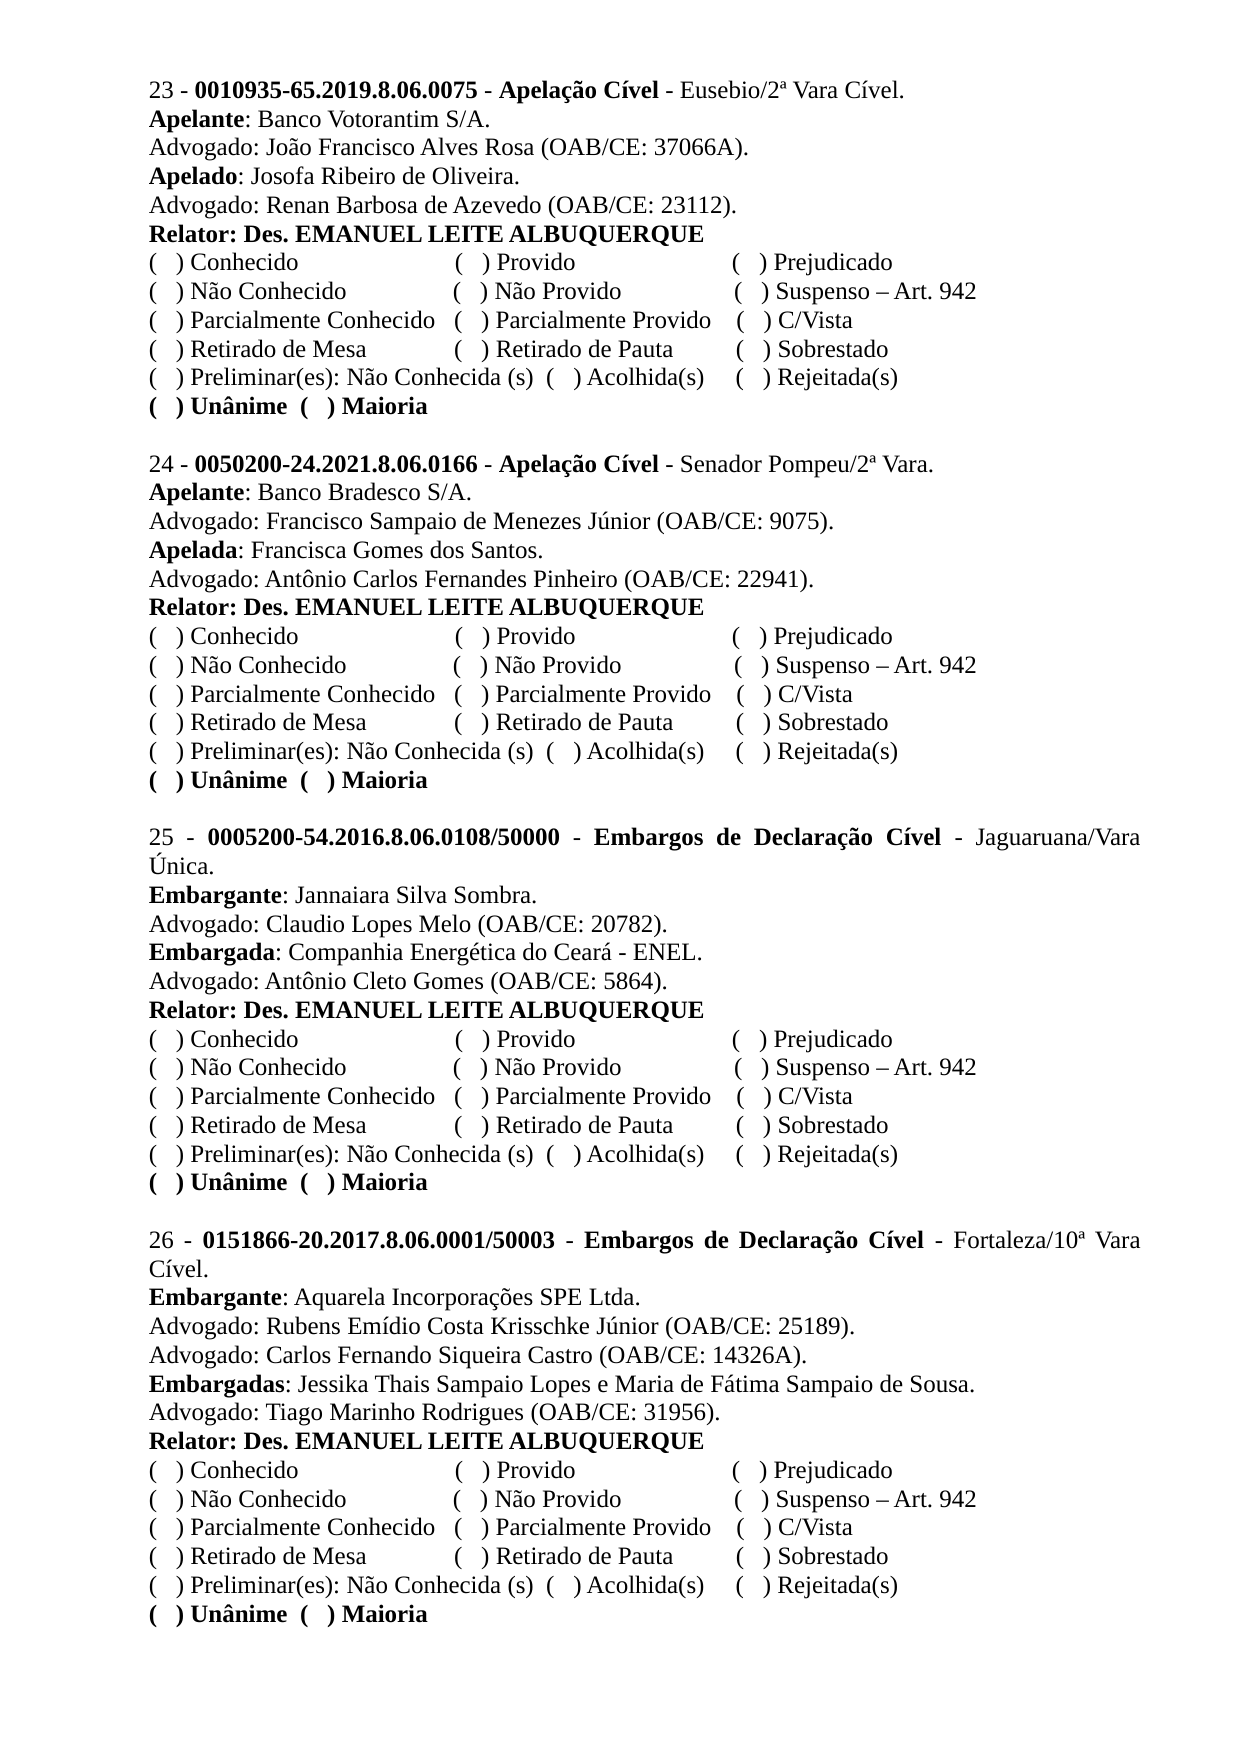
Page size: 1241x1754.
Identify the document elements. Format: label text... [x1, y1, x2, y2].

text Relator: Des. EMANUEL LEITE ALBUQUERQUE [148, 592, 1141, 621]
text ( ) Unânime ( ) Maioria [148, 765, 1141, 794]
text ( ) Retirado de Mesa ( ) Retirado de Pauta ( ) Sobrestado [148, 707, 1158, 736]
text ( ) Retirado de Mesa ( ) Retirado de Pauta ( ) Sobrestado [148, 1541, 1158, 1570]
text Advogado: João Francisco Alves Rosa (OAB/CE: 37066A). [148, 132, 1141, 161]
text Embargada: Companhia Energética do Ceará - ENEL. [148, 937, 1141, 966]
text ( ) Unânime ( ) Maioria [148, 391, 1141, 420]
text Apelada: Francisca Gomes dos Santos. [148, 535, 1141, 564]
text Advogado: Francisco Sampaio de Menezes Júnior (OAB/CE: 9075). [148, 506, 1141, 535]
text Apelante: Banco Votorantim S/A. [148, 104, 1141, 132]
text ( ) Retirado de Mesa ( ) Retirado de Pauta ( ) Sobrestado [148, 334, 1158, 362]
text ( ) Preliminar(es): Não Conhecida (s) ( ) Acolhida(s) ( ) Rejeitada(s) [148, 1139, 1158, 1167]
text Apelante: Banco Bradesco S/A. [148, 477, 1141, 506]
text Embargante: Aquarela Incorporações SPE Ltda. [148, 1282, 1141, 1311]
text Advogado: Antônio Cleto Gomes (OAB/CE: 5864). [148, 966, 1141, 995]
text Apelado: Josofa Ribeiro de Oliveira. [148, 161, 1141, 190]
text ( ) Conhecido ( ) Provido ( ) Prejudicado [148, 621, 1141, 650]
text ( ) Conhecido ( ) Provido ( ) Prejudicado [148, 1024, 1141, 1052]
text Advogado: Carlos Fernando Siqueira Castro (OAB/CE: 14326A). [148, 1340, 1141, 1369]
text ( ) Conhecido ( ) Provido ( ) Prejudicado [148, 1455, 1141, 1484]
text ( ) Parcialmente Conhecido ( ) Parcialmente Provido ( ) C/Vista [148, 305, 1158, 334]
text Advogado: Tiago Marinho Rodrigues (OAB/CE: 31956). [148, 1397, 1141, 1426]
text ( ) Unânime ( ) Maioria [148, 1167, 1141, 1196]
text Relator: Des. EMANUEL LEITE ALBUQUERQUE [148, 1426, 1141, 1455]
text ( ) Não Conhecido ( ) Não Provido ( ) Suspenso – Art. 942 [148, 276, 1158, 305]
text Embargadas: Jessika Thais Sampaio Lopes e Maria de Fátima Sampaio de Sousa. [148, 1369, 1141, 1397]
text ( ) Preliminar(es): Não Conhecida (s) ( ) Acolhida(s) ( ) Rejeitada(s) [148, 1570, 1158, 1599]
text 25 - 0005200-54.2016.8.06.0108/50000 - Embargos de Declaração Cível - Jaguaruana/Vara Única. [148, 822, 1141, 880]
text ( ) Não Conhecido ( ) Não Provido ( ) Suspenso – Art. 942 [148, 1052, 1158, 1081]
text Advogado: Rubens Emídio Costa Krisschke Júnior (OAB/CE: 25189). [148, 1311, 1141, 1340]
text ( ) Retirado de Mesa ( ) Retirado de Pauta ( ) Sobrestado [148, 1110, 1158, 1139]
text 23 - 0010935-65.2019.8.06.0075 - Apelação Cível - Eusebio/2ª Vara Cível. [148, 75, 1141, 104]
text ( ) Parcialmente Conhecido ( ) Parcialmente Provido ( ) C/Vista [148, 1081, 1158, 1110]
text Advogado: Renan Barbosa de Azevedo (OAB/CE: 23112). [148, 190, 1141, 219]
text Relator: Des. EMANUEL LEITE ALBUQUERQUE [148, 219, 1141, 247]
text 26 - 0151866-20.2017.8.06.0001/50003 - Embargos de Declaração Cível - Fortaleza/10ª Vara Cível. [148, 1225, 1141, 1282]
text ( ) Unânime ( ) Maioria [148, 1599, 1141, 1627]
text Relator: Des. EMANUEL LEITE ALBUQUERQUE [148, 995, 1141, 1024]
text ( ) Preliminar(es): Não Conhecida (s) ( ) Acolhida(s) ( ) Rejeitada(s) [148, 362, 1158, 391]
text ( ) Não Conhecido ( ) Não Provido ( ) Suspenso – Art. 942 [148, 1484, 1158, 1512]
text Embargante: Jannaiara Silva Sombra. [148, 880, 1141, 909]
text Advogado: Antônio Carlos Fernandes Pinheiro (OAB/CE: 22941). [148, 564, 1141, 592]
text ( ) Não Conhecido ( ) Não Provido ( ) Suspenso – Art. 942 [148, 650, 1158, 679]
text ( ) Conhecido ( ) Provido ( ) Prejudicado [148, 247, 1141, 276]
text Advogado: Claudio Lopes Melo (OAB/CE: 20782). [148, 909, 1141, 937]
text ( ) Preliminar(es): Não Conhecida (s) ( ) Acolhida(s) ( ) Rejeitada(s) [148, 736, 1158, 765]
text ( ) Parcialmente Conhecido ( ) Parcialmente Provido ( ) C/Vista [148, 679, 1158, 707]
text 24 - 0050200-24.2021.8.06.0166 - Apelação Cível - Senador Pompeu/2ª Vara. [148, 449, 1141, 477]
text ( ) Parcialmente Conhecido ( ) Parcialmente Provido ( ) C/Vista [148, 1512, 1158, 1541]
